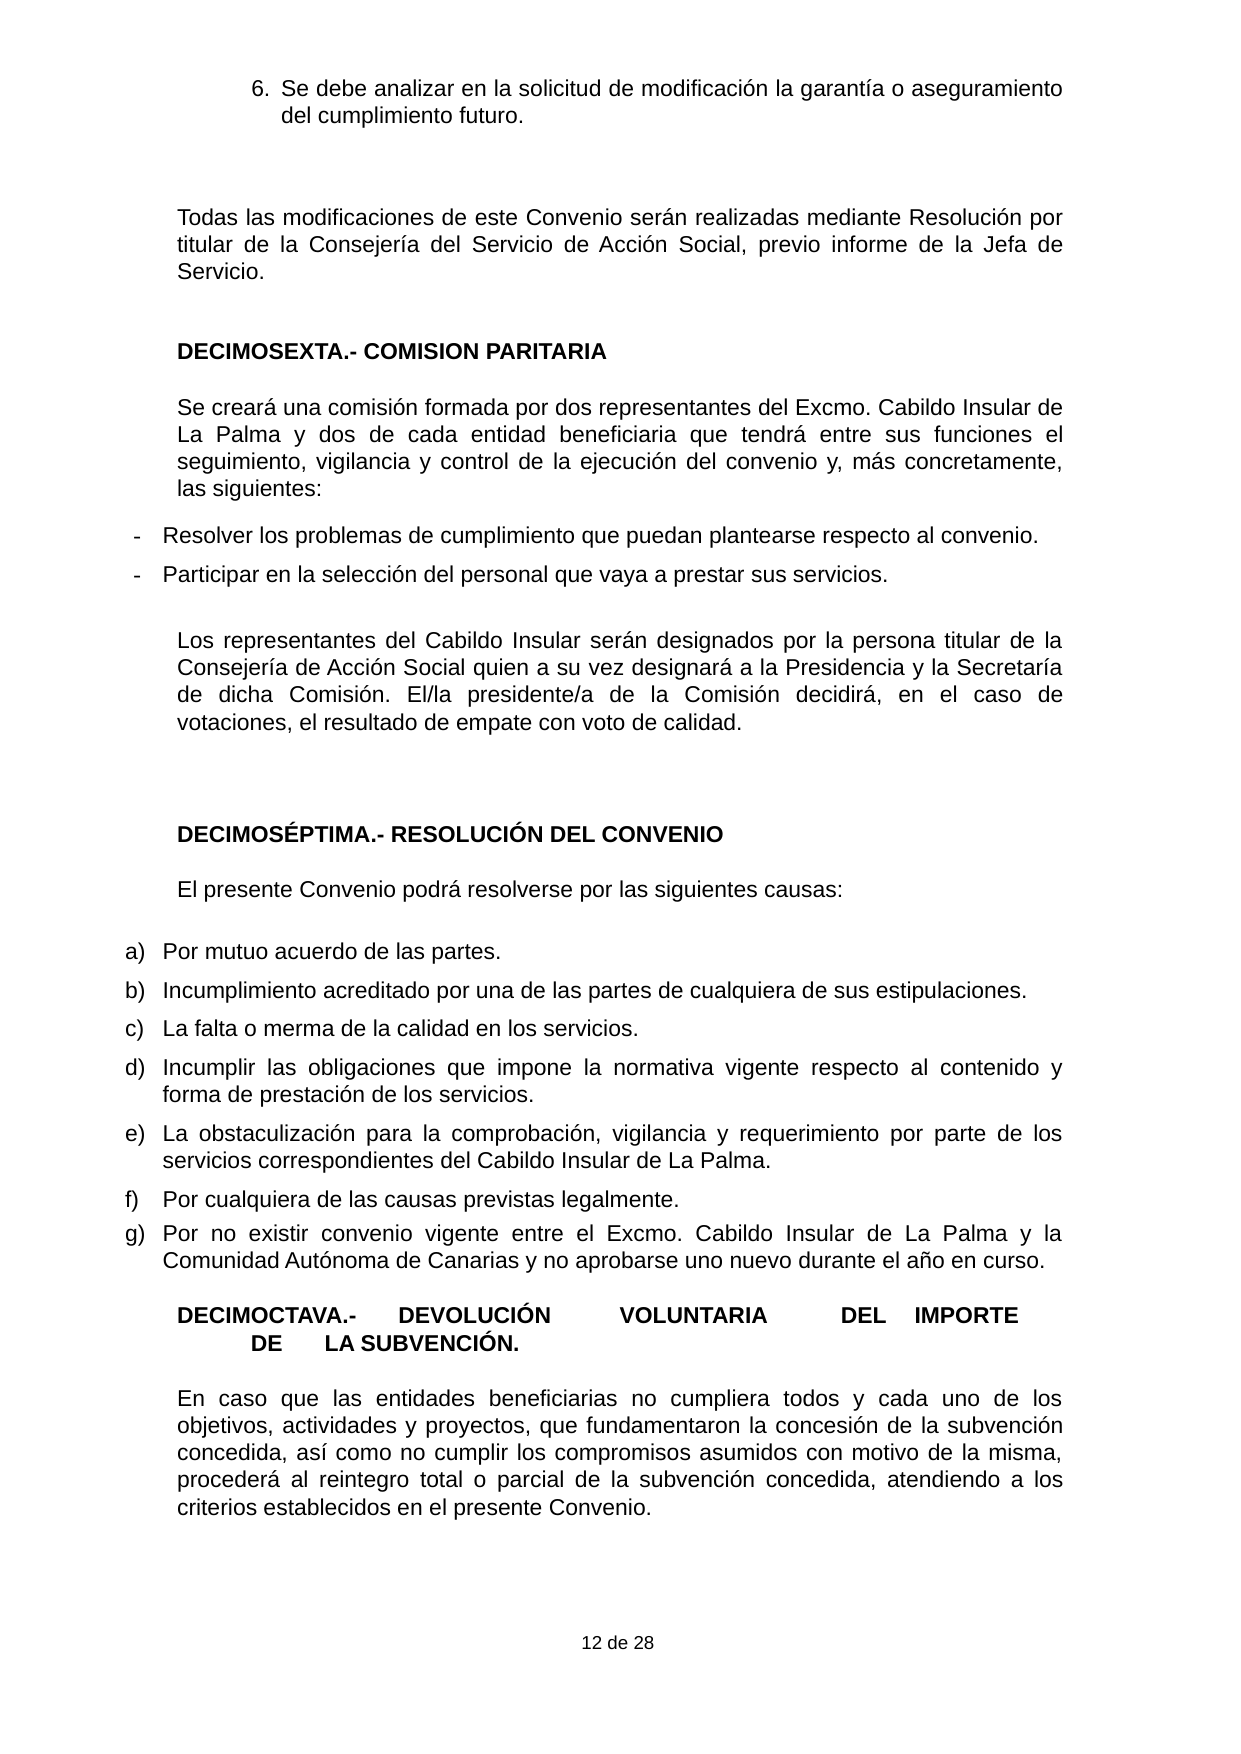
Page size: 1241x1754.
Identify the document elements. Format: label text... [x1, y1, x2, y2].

list Por no existir convenio vigente entre el Excmo. Cabildo Insular de La Palma y la Comunidad Autónoma de Canarias y no aprobarse uno nuevo durante el año en curso. [125, 1219, 1064, 1273]
text Se creará una comisión formada por dos representantes del Excmo. Cabildo Insular de La Palma y dos de cada entidad beneficiaria que tendrá entre sus funciones el seguimiento, vigilancia y control de la ejecución del convenio y, más concretamente, las siguientes: [177, 393, 1064, 501]
text Todas las modificaciones de este Convenio serán realizadas mediante Resolución por titular de la Consejería del Servicio de Acción Social, previo informe de la Jefa de Servicio. [177, 204, 1064, 285]
text En caso que las entidades beneficiarias no cumpliera todos y cada uno de los objetivos, actividades y proyectos, que fundamentaron la concesión de la subvención concedida, así como no cumplir los compromisos asumidos con motivo de la misma, procederá al reintegro total o parcial de la subvención concedida, atendiendo a los criterios establecidos en el presente Convenio. [177, 1385, 1064, 1520]
list Incumplimiento acreditado por una de las partes de cualquiera de sus estipulaciones. [125, 977, 1064, 1003]
list Resolver los problemas de cumplimiento que puedan plantearse respecto al convenio. [133, 522, 1064, 548]
list Participar en la selección del personal que vaya a prestar sus servicios. [133, 561, 1064, 587]
subtitle DECIMOSEXTA.- COMISION PARITARIA [177, 338, 1064, 364]
list La falta o merma de la calidad en los servicios. [125, 1015, 1064, 1042]
text Los representantes del Cabildo Insular serán designados por la persona titular de la Consejería de Acción Social quien a su vez designará a la Presidencia y la Secretaría de dicha Comisión. El/la presidente/a de la Comisión decidirá, en el caso de votaciones, el resultado de empate con voto de calidad. [177, 627, 1064, 735]
text El presente Convenio podrá resolverse por las siguientes causas: [177, 876, 1064, 903]
list Por cualquiera de las causas previstas legalmente. [125, 1186, 1064, 1212]
list Por mutuo acuerdo de las partes. [125, 938, 1064, 964]
list Incumplir las obligaciones que impone la normativa vigente respecto al contenido y forma de prestación de los servicios. [125, 1054, 1064, 1107]
text DECIMOCTAVA.- DEVOLUCIÓN VOLUNTARIA DEL IMPORTE DE LA SUBVENCIÓN. [177, 1302, 1064, 1356]
subtitle DECIMOSÉPTIMA.- RESOLUCIÓN DEL CONVENIO [177, 821, 1064, 847]
list Se debe analizar en la solicitud de modificación la garantía o aseguramiento del cumplimiento futuro. [251, 75, 1064, 128]
list La obstaculización para la comprobación, vigilancia y requerimiento por parte de los servicios correspondientes del Cabildo Insular de La Palma. [125, 1119, 1064, 1173]
